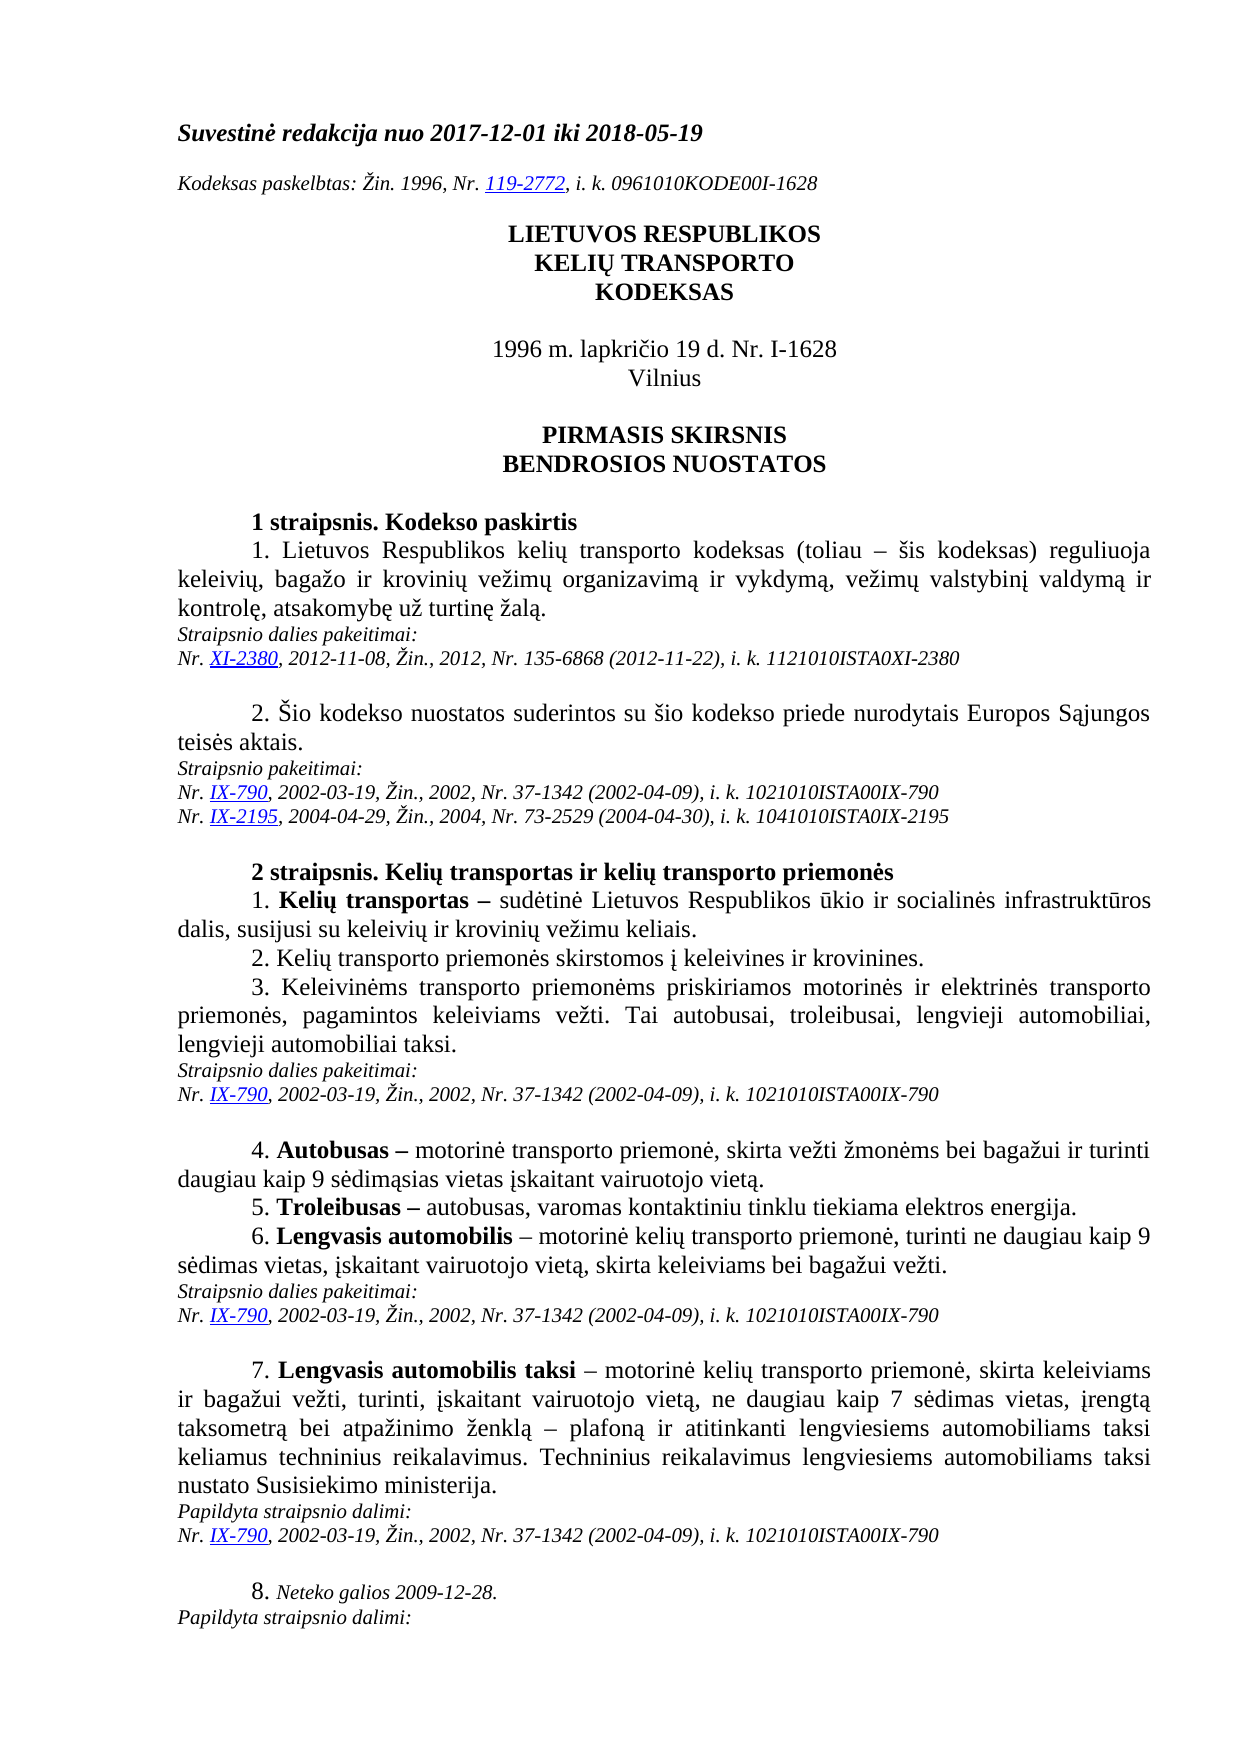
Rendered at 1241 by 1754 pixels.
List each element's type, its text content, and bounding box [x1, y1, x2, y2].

text 2. Šio kodekso nuostatos suderintos su šio kodekso priede nurodytais Europos Sąjungos teisės aktais. [177, 698, 1152, 756]
text Straipsnio pakeitimai: [177, 756, 1152, 780]
text Straipsnio dalies pakeitimai: [177, 1058, 1152, 1082]
text 7. Lengvasis automobilis taksi – motorinė kelių transporto priemonė, skirta keleiviams ir bagažui vežti, turinti, įskaitant vairuotojo vietą, ne daugiau kaip 7 sėdimas vietas, įrengtą taksometrą bei atpažinimo ženklą – plafoną ir atitinkanti lengviesiems automobiliams taksi keliamus techninius reikalavimus. Techninius reikalavimus lengviesiems automobiliams taksi nustato Susisiekimo ministerija. [177, 1356, 1152, 1499]
text 1. Lietuvos Respublikos kelių transporto kodeksas (toliau – šis kodeksas) reguliuoja keleivių, bagažo ir krovinių vežimų organizavimą ir vykdymą, vežimų valstybinį valdymą ir kontrolę, atsakomybę už turtinę žalą. [177, 535, 1152, 622]
text 1 straipsnis. Kodekso paskirtis [177, 507, 1152, 535]
text Nr. IX-790, 2002-03-19, Žin., 2002, Nr. 37-1342 (2002-04-09), i. k. 1021010ISTA00IX-790 [177, 1082, 1152, 1106]
text Papildyta straipsnio dalimi: [177, 1605, 1152, 1629]
text 8. Neteko galios 2009-12-28. [177, 1576, 1152, 1605]
text KELIŲ TRANSPORTO [177, 248, 1152, 277]
text Papildyta straipsnio dalimi: [177, 1499, 1152, 1523]
text Straipsnio dalies pakeitimai: [177, 622, 1152, 646]
text 3. Keleivinėms transporto priemonėms priskiriamos motorinės ir elektrinės transporto priemonės, pagamintos keleiviams vežti. Tai autobusai, troleibusai, lengvieji automobiliai, lengvieji automobiliai taksi. [177, 972, 1152, 1058]
text Straipsnio dalies pakeitimai: [177, 1279, 1152, 1303]
text 5. Troleibusas – autobusas, varomas kontaktiniu tinklu tiekiama elektros energija. [177, 1192, 1152, 1221]
text Nr. XI-2380, 2012-11-08, Žin., 2012, Nr. 135-6868 (2012-11-22), i. k. 1121010ISTA0XI-2380 [177, 646, 1152, 670]
text KODEKSAS [177, 277, 1152, 305]
text 2 straipsnis. Kelių transportas ir kelių transporto priemonės [177, 857, 1152, 886]
text Kodeksas paskelbtas: Žin. 1996, Nr. 119-2772, i. k. 0961010KODE00I-1628 [177, 171, 1152, 195]
text 4. Autobusas – motorinė transporto priemonė, skirta vežti žmonėms bei bagažui ir turinti daugiau kaip 9 sėdimąsias vietas įskaitant vairuotojo vietą. [177, 1135, 1152, 1192]
text LIETUVOS RESPUBLIKOS [177, 219, 1152, 248]
text Vilnius [177, 363, 1152, 392]
text Bendrosios nuostatos [177, 449, 1152, 478]
text 6. Lengvasis automobilis – motorinė kelių transporto priemonė, turinti ne daugiau kaip 9 sėdimas vietas, įskaitant vairuotojo vietą, skirta keleiviams bei bagažui vežti. [177, 1221, 1152, 1279]
text Nr. IX-2195, 2004-04-29, Žin., 2004, Nr. 73-2529 (2004-04-30), i. k. 1041010ISTA0IX-2195 [177, 804, 1152, 828]
text 2. Kelių transporto priemonės skirstomos į keleivines ir krovinines. [177, 943, 1152, 972]
text 1. Kelių transportas – sudėtinė Lietuvos Respublikos ūkio ir socialinės infrastruktūros dalis, susijusi su keleivių ir krovinių vežimu keliais. [177, 886, 1152, 943]
text Suvestinė redakcija nuo 2017-12-01 iki 2018-05-19 [177, 118, 1152, 147]
text Nr. IX-790, 2002-03-19, Žin., 2002, Nr. 37-1342 (2002-04-09), i. k. 1021010ISTA00IX-790 [177, 1523, 1152, 1547]
text PIRMASIS skirsnis [177, 420, 1152, 449]
text 1996 m. lapkričio 19 d. Nr. I-1628 [177, 334, 1152, 363]
text Nr. IX-790, 2002-03-19, Žin., 2002, Nr. 37-1342 (2002-04-09), i. k. 1021010ISTA00IX-790 [177, 1303, 1152, 1327]
text Nr. IX-790, 2002-03-19, Žin., 2002, Nr. 37-1342 (2002-04-09), i. k. 1021010ISTA00IX-790 [177, 780, 1152, 804]
